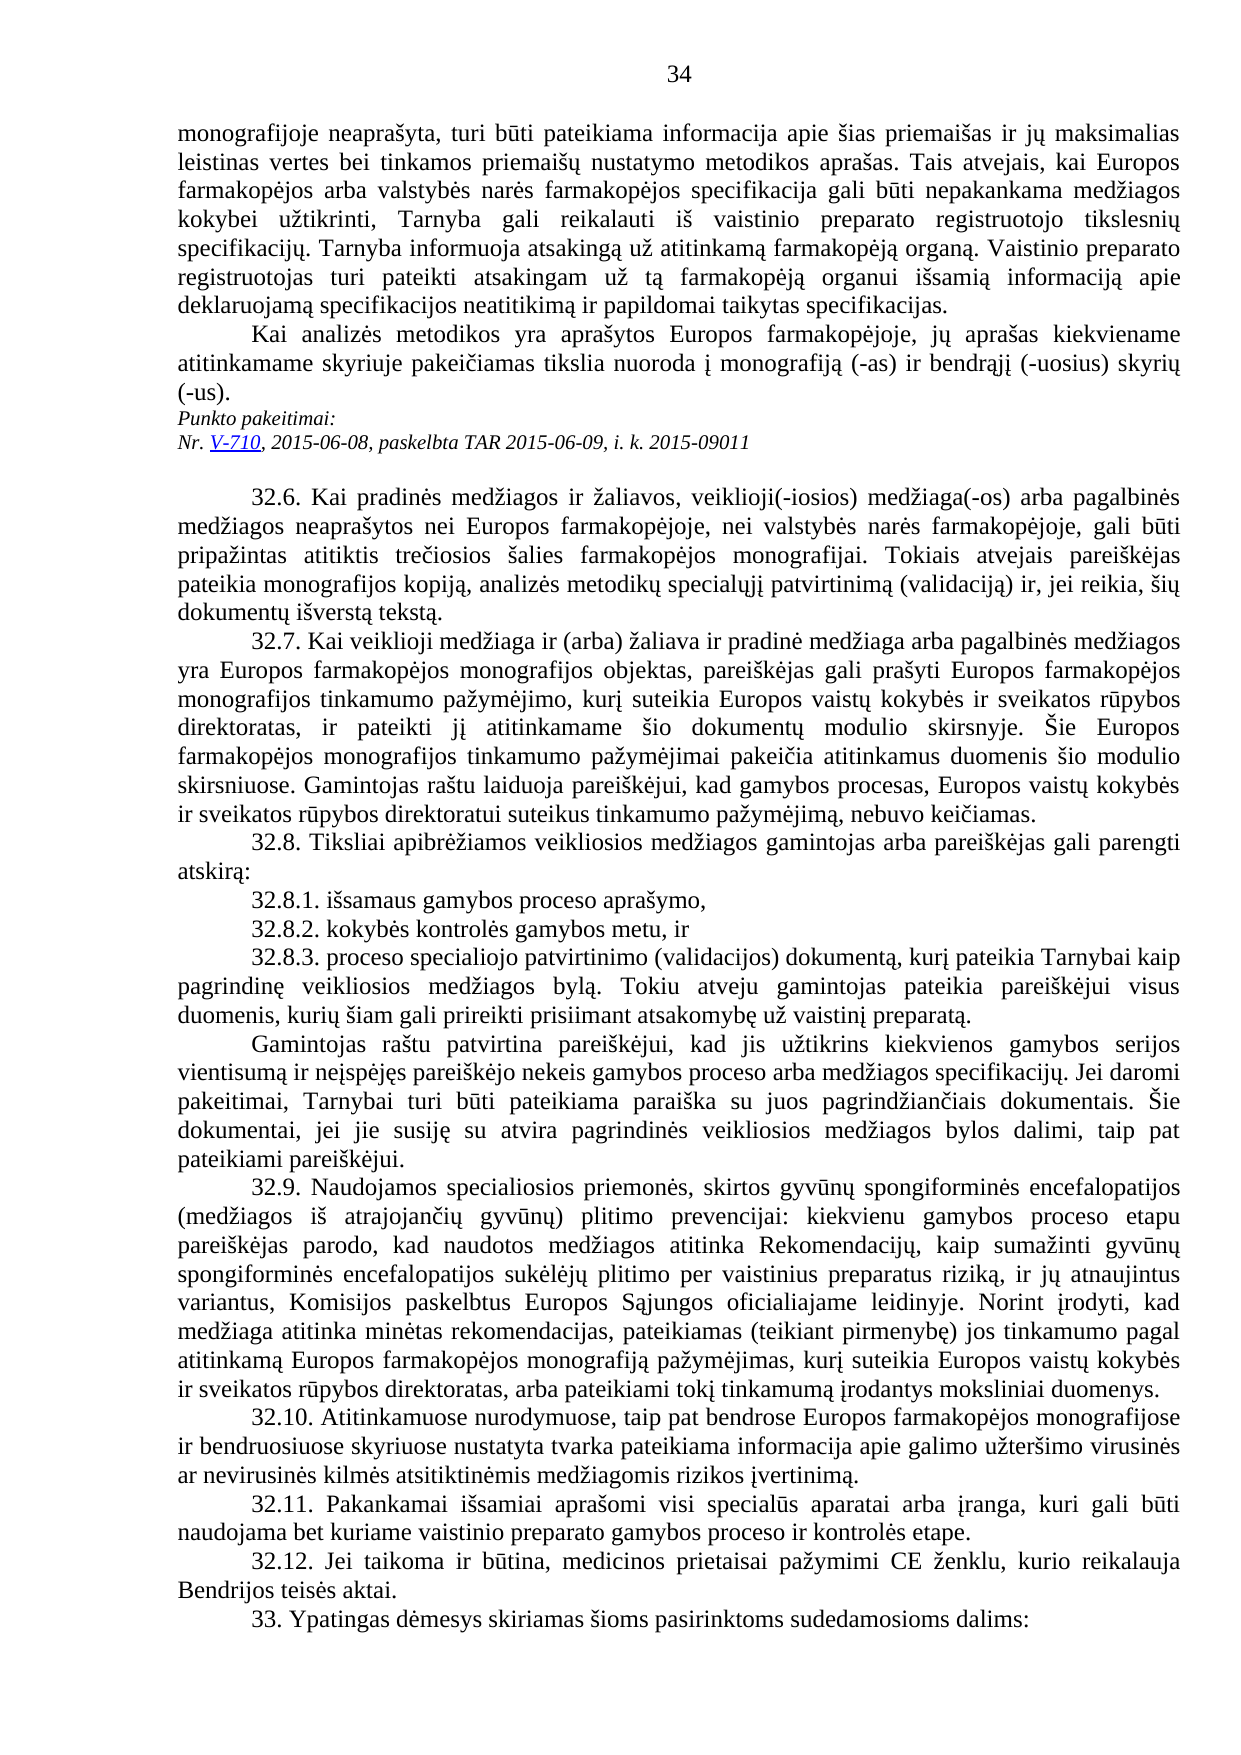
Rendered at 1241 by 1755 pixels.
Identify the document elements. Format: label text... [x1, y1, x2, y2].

text 32.8. Tiksliai apibrėžiamos veikliosios medžiagos gamintojas arba pareiškėjas gali parengti atskirą: [177, 827, 1181, 885]
text 32.9. Naudojamos specialiosios priemonės, skirtos gyvūnų spongiforminės encefalopatijos (medžiagos iš atrajojančių gyvūnų) plitimo prevencijai: kiekvienu gamybos proceso etapu pareiškėjas parodo, kad naudotos medžiagos atitinka Rekomendacijų, kaip sumažinti gyvūnų spongiforminės encefalopatijos sukėlėjų plitimo per vaistinius preparatus riziką, ir jų atnaujintus variantus, Komisijos paskelbtus Europos Sąjungos oficialiajame leidinyje. Norint įrodyti, kad medžiaga atitinka minėtas rekomendacijas, pateikiamas (teikiant pirmenybę) jos tinkamumo pagal atitinkamą Europos farmakopėjos monografiją pažymėjimas, kurį suteikia Europos vaistų kokybės ir sveikatos rūpybos direktoratas, arba pateikiami tokį tinkamumą įrodantys moksliniai duomenys. [177, 1172, 1181, 1402]
text Gamintojas raštu patvirtina pareiškėjui, kad jis užtikrins kiekvienos gamybos serijos vientisumą ir neįspėjęs pareiškėjo nekeis gamybos proceso arba medžiagos specifikacijų. Jei daromi pakeitimai, Tarnybai turi būti pateikiama paraiška su juos pagrindžiančiais dokumentais. Šie dokumentai, jei jie susiję su atvira pagrindinės veikliosios medžiagos bylos dalimi, taip pat pateikiami pareiškėjui. [177, 1029, 1181, 1172]
text Nr. V-710, 2015-06-08, paskelbta TAR 2015-06-09, i. k. 2015-09011 [177, 430, 1181, 454]
text 32.8.1. išsamaus gamybos proceso aprašymo, [177, 885, 1181, 914]
text 33. Ypatingas dėmesys skiriamas šioms pasirinktoms sudedamosioms dalims: [177, 1604, 1181, 1632]
text 32.6. Kai pradinės medžiagos ir žaliavos, veiklioji(-iosios) medžiaga(-os) arba pagalbinės medžiagos neaprašytos nei Europos farmakopėjoje, nei valstybės narės farmakopėjoje, gali būti pripažintas atitiktis trečiosios šalies farmakopėjos monografijai. Tokiais atvejais pareiškėjas pateikia monografijos kopiją, analizės metodikų specialųjį patvirtinimą (validaciją) ir, jei reikia, šių dokumentų išverstą tekstą. [177, 482, 1181, 626]
text Kai analizės metodikos yra aprašytos Europos farmakopėjoje, jų aprašas kiekviename atitinkamame skyriuje pakeičiamas tikslia nuoroda į monografiją (-as) ir bendrąjį (-uosius) skyrių (-us). [177, 319, 1181, 406]
text 32.8.2. kokybės kontrolės gamybos metu, ir [177, 914, 1181, 942]
text 32.11. Pakankamai išsamiai aprašomi visi specialūs aparatai arba įranga, kuri gali būti naudojama bet kuriame vaistinio preparato gamybos proceso ir kontrolės etape. [177, 1489, 1181, 1546]
text 32.12. Jei taikoma ir būtina, medicinos prietaisai pažymimi CE ženklu, kurio reikalauja Bendrijos teisės aktai. [177, 1546, 1181, 1604]
text 32.10. Atitinkamuose nurodymuose, taip pat bendrose Europos farmakopėjos monografijose ir bendruosiuose skyriuose nustatyta tvarka pateikiama informacija apie galimo užteršimo virusinės ar nevirusinės kilmės atsitiktinėmis medžiagomis rizikos įvertinimą. [177, 1402, 1181, 1489]
text 32.8.3. proceso specialiojo patvirtinimo (validacijos) dokumentą, kurį pateikia Tarnybai kaip pagrindinę veikliosios medžiagos bylą. Tokiu atveju gamintojas pateikia pareiškėjui visus duomenis, kurių šiam gali prireikti prisiimant atsakomybę už vaistinį preparatą. [177, 942, 1181, 1029]
text Punkto pakeitimai: [177, 406, 1181, 430]
text monografijoje neaprašyta, turi būti pateikiama informacija apie šias priemaišas ir jų maksimalias leistinas vertes bei tinkamos priemaišų nustatymo metodikos aprašas. Tais atvejais, kai Europos farmakopėjos arba valstybės narės farmakopėjos specifikacija gali būti nepakankama medžiagos kokybei užtikrinti, Tarnyba gali reikalauti iš vaistinio preparato registruotojo tikslesnių specifikacijų. Tarnyba informuoja atsakingą už atitinkamą farmakopėją organą. Vaistinio preparato registruotojas turi pateikti atsakingam už tą farmakopėją organui išsamią informaciją apie deklaruojamą specifikacijos neatitikimą ir papildomai taikytas specifikacijas. [177, 118, 1181, 319]
text 32.7. Kai veiklioji medžiaga ir (arba) žaliava ir pradinė medžiaga arba pagalbinės medžiagos yra Europos farmakopėjos monografijos objektas, pareiškėjas gali prašyti Europos farmakopėjos monografijos tinkamumo pažymėjimo, kurį suteikia Europos vaistų kokybės ir sveikatos rūpybos direktoratas, ir pateikti jį atitinkamame šio dokumentų modulio skirsnyje. Šie Europos farmakopėjos monografijos tinkamumo pažymėjimai pakeičia atitinkamus duomenis šio modulio skirsniuose. Gamintojas raštu laiduoja pareiškėjui, kad gamybos procesas, Europos vaistų kokybės ir sveikatos rūpybos direktoratui suteikus tinkamumo pažymėjimą, nebuvo keičiamas. [177, 626, 1181, 827]
